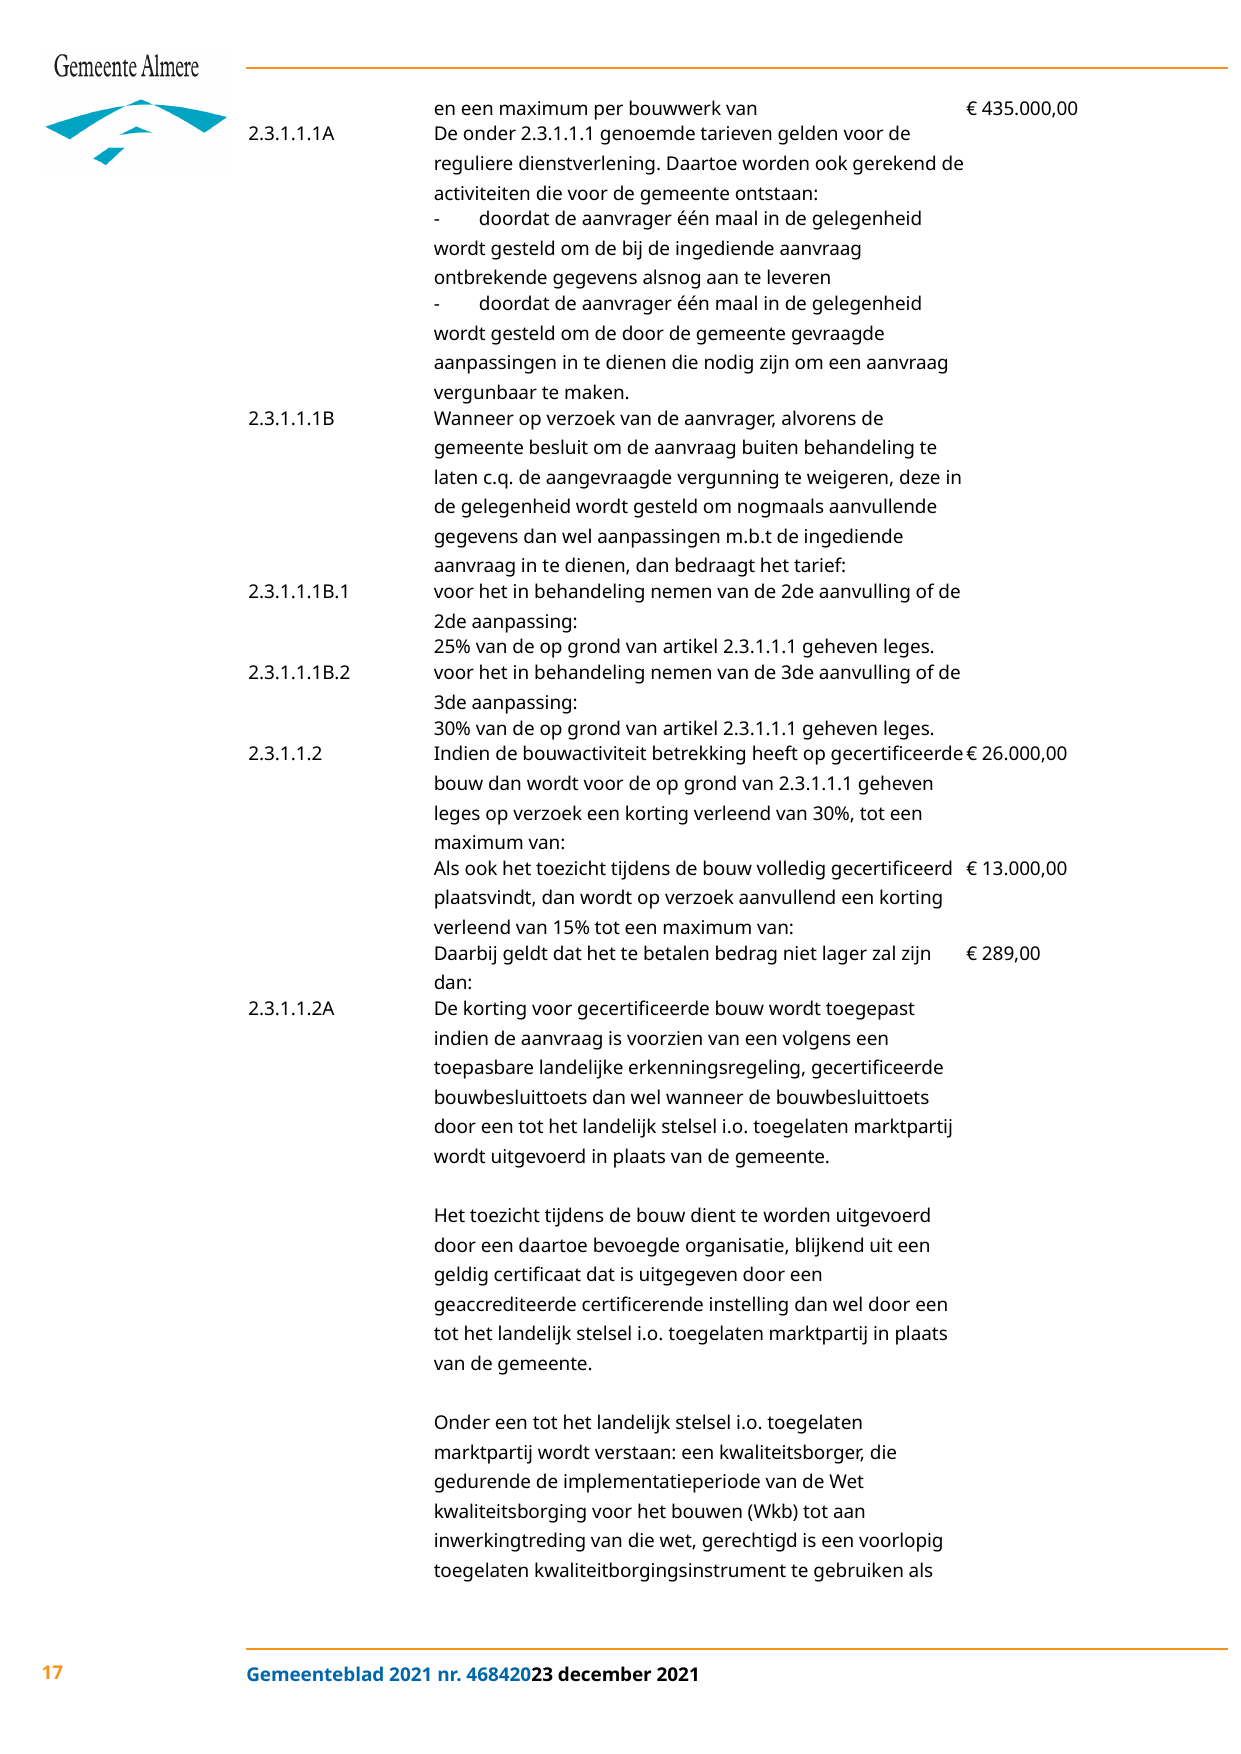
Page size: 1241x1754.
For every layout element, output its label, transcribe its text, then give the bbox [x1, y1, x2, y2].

table_cell [966, 715, 1152, 741]
table_cell voor het in behandeling nemen van de 3de aanvulling of de 3de aanpassing: [434, 660, 966, 715]
table_cell 2.3.1.1.1B.2 [248, 660, 433, 715]
table_cell De korting voor gecertificeerde bouw wordt toegepast indien de aanvraag is voorzien van een volgens een toepasbare landelijke erkenningsregeling, gecertificeerde bouwbesluittoets dan wel wanneer de bouwbesluittoets door een tot het landelijk stelsel i.o. toegelaten marktpartij wordt uitgevoerd in plaats van de gemeente. Het toezicht tijdens de bouw dient te worden uitgevoerd door een daartoe bevoegde organisatie, blijkend uit een geldig certificaat dat is uitgegeven door een geaccrediteerde certificerende instelling dan wel door een tot het landelijk stelsel i.o. toegelaten marktpartij in plaats van de gemeente. Onder een tot het landelijk stelsel i.o. toegelaten marktpartij wordt verstaan: een kwaliteitsborger, die gedurende de implementatieperiode van de Wet kwaliteitsborging voor het bouwen (Wkb) tot aan inwerkingtreding van die wet, gerechtigd is een voorlopig toegelaten kwaliteitborgingsinstrument te gebruiken als [434, 995, 966, 1583]
table_cell 2.3.1.1.1A [248, 121, 433, 205]
table_cell De onder 2.3.1.1.1 genoemde tarieven gelden voor de reguliere dienstverlening. Daartoe worden ook gerekend de activiteiten die voor de gemeente ontstaan: [434, 121, 966, 205]
table_cell voor het in behandeling nemen van de 2de aanvulling of de 2de aanpassing: [434, 579, 966, 634]
table_cell Indien de bouwactiviteit betrekking heeft op gecertificeerde bouw dan wordt voor de op grond van 2.3.1.1.1 geheven leges op verzoek een korting verleend van 30%, tot een maximum van: [434, 741, 966, 855]
table_cell 2.3.1.1.2A [248, 995, 433, 1583]
table_cell [248, 715, 433, 741]
table_cell € 13.000,00 [966, 855, 1152, 940]
table_cell € 435.000,00 [966, 95, 1152, 121]
table_cell [248, 940, 433, 995]
table_cell [248, 95, 433, 121]
table_cell [966, 405, 1152, 578]
table_cell Daarbij geldt dat het te betalen bedrag niet lager zal zijn dan: [434, 940, 966, 995]
table_cell [966, 634, 1152, 659]
table_cell [248, 290, 433, 405]
table_cell Als ook het toezicht tijdens de bouw volledig gecertificeerd plaatsvindt, dan wordt op verzoek aanvullend een korting verleend van 15% tot een maximum van: [434, 855, 966, 940]
table_cell [248, 634, 433, 659]
table_cell en een maximum per bouwwerk van [434, 95, 966, 121]
table_cell [966, 995, 1152, 1583]
table_cell - doordat de aanvrager één maal in de gelegenheid wordt gesteld om de bij de ingediende aanvraag ontbrekende gegevens alsnog aan te leveren [434, 205, 966, 290]
table_cell 30% van de op grond van artikel 2.3.1.1.1 geheven leges. [434, 715, 966, 741]
table_cell Wanneer op verzoek van de aanvrager, alvorens de gemeente besluit om de aanvraag buiten behandeling te laten c.q. de aangevraagde vergunning te weigeren, deze in de gelegenheid wordt gesteld om nogmaals aanvullende gegevens dan wel aanpassingen m.b.t de ingediende aanvraag in te dienen, dan bedraagt het tarief: [434, 405, 966, 578]
table_cell - doordat de aanvrager één maal in de gelegenheid wordt gesteld om de door de gemeente gevraagde aanpassingen in te dienen die nodig zijn om een aanvraag vergunbaar te maken. [434, 290, 966, 405]
table_cell 25% van de op grond van artikel 2.3.1.1.1 geheven leges. [434, 634, 966, 659]
table_cell [966, 205, 1152, 290]
table_cell [248, 205, 433, 290]
table_cell € 289,00 [966, 940, 1152, 995]
table_cell € 26.000,00 [966, 741, 1152, 855]
table_cell [966, 579, 1152, 634]
picture [41, 47, 231, 172]
table_cell [966, 290, 1152, 405]
table_cell 2.3.1.1.1B [248, 405, 433, 578]
table_cell [966, 660, 1152, 715]
table_cell [248, 855, 433, 940]
table_cell 2.3.1.1.2 [248, 741, 433, 855]
table_cell [966, 121, 1152, 205]
table_cell 2.3.1.1.1B.1 [248, 579, 433, 634]
